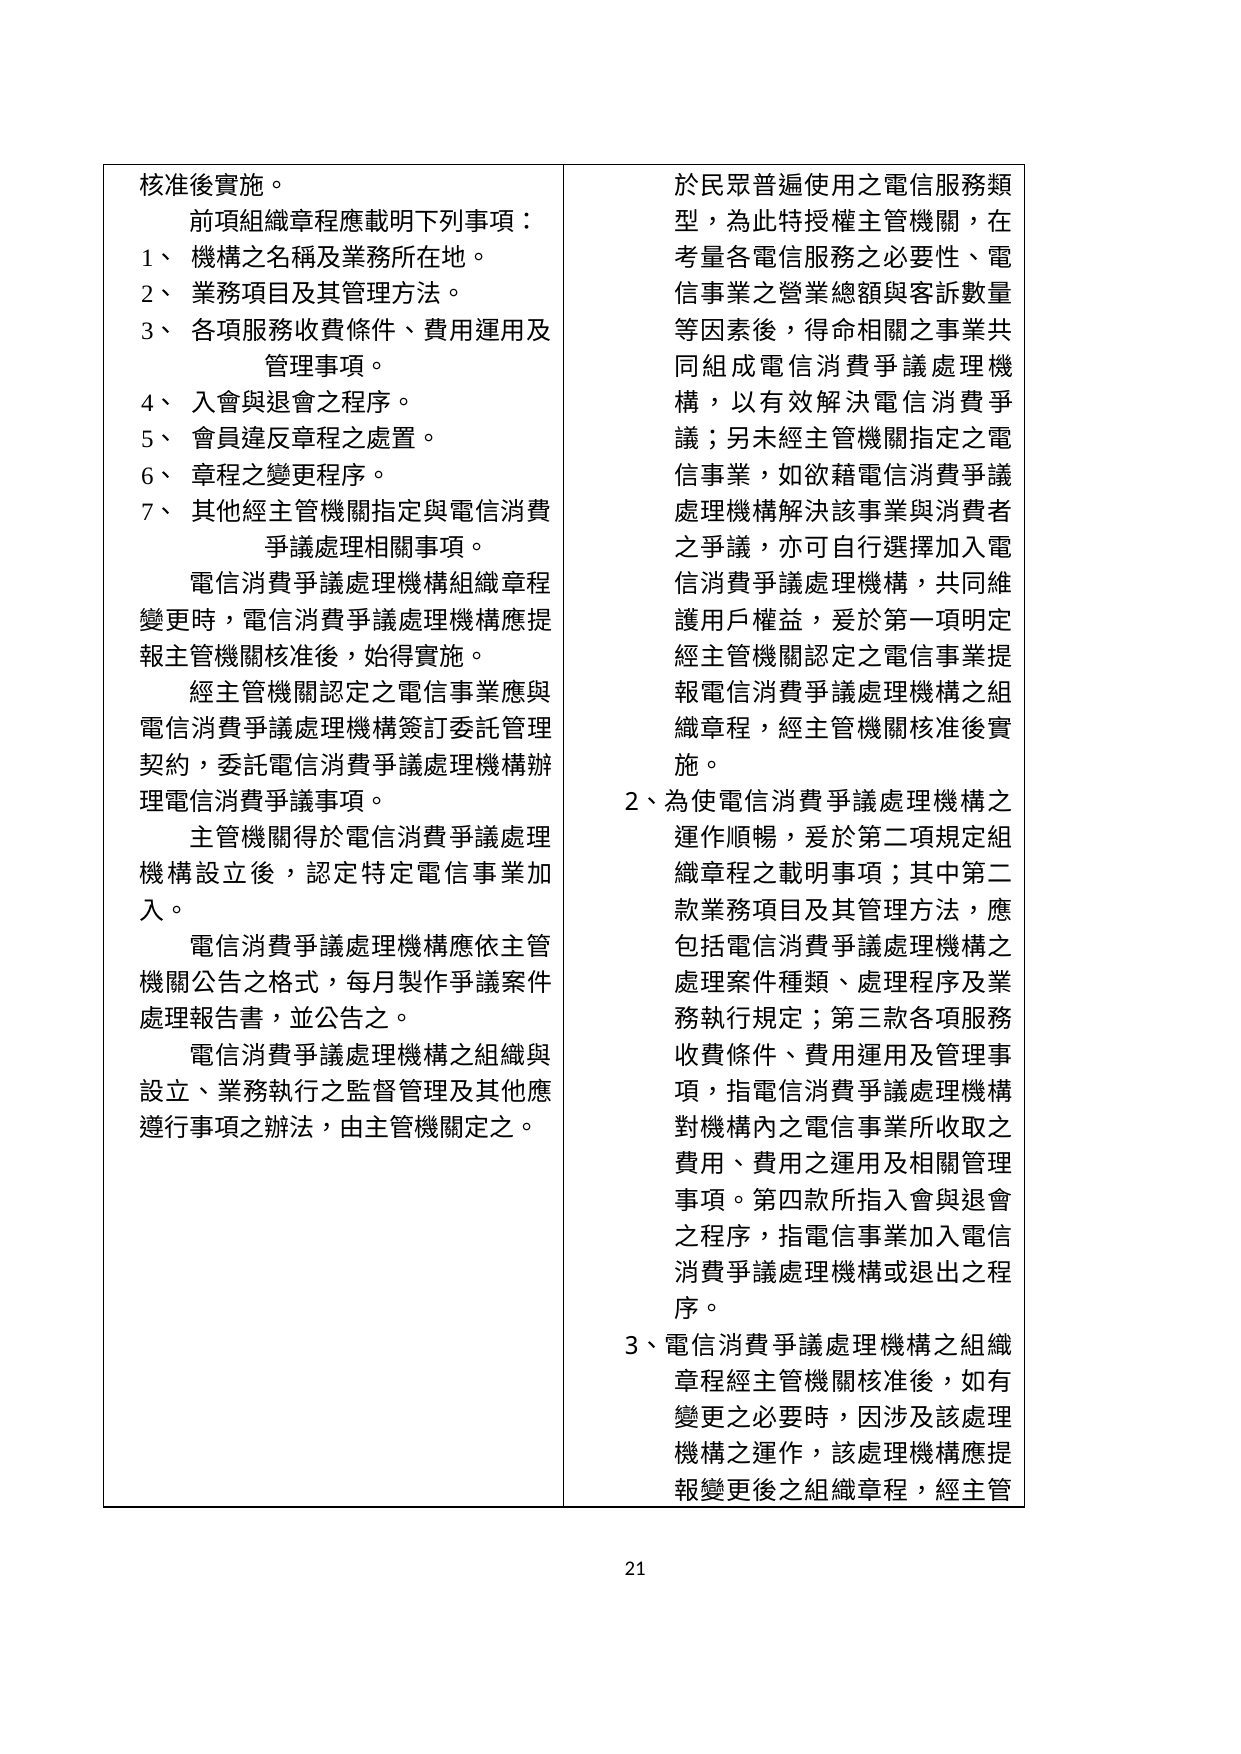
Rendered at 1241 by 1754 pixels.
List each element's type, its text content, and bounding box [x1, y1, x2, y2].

table_cell 核准後實施。 前項組織章程應載明下列事項： 機構之名稱及業務所在地。 業務項目及其管理方法。 各項服務收費條件、費用運用及管理事項。 入會與退會之程序。 會員違反章程之處置。 章程之變更程序。 其他經主管機關指定與電信消費爭議處理相關事項。 電信消費爭議處理機構組織章程變更時，電信消費爭議處理機構應提報主管機關核准後，始得實施。 經主管機關認定之電信事業應與電信消費爭議處理機構簽訂委託管理契約，委託電信消費爭議處理機構辦理電信消費爭議事項。 主管機關得於電信消費爭議處理機構設立後，認定特定電信事業加入。 電信消費爭議處理機構應依主管機關公告之格式，每月製作爭議案件處理報告書，並公告之。 電信消費爭議處理機構之組織與設立、業務執行之監督管理及其他應遵行事項之辦法，由主管機關定之。 [104, 165, 563, 1506]
table_cell 於民眾普遍使用之電信服務類型，為此特授權主管機關，在考量各電信服務之必要性、電信事業之營業總額與客訴數量等因素後，得命相關之事業共同組成電信消費爭議處理機構，以有效解決電信消費爭議；另未經主管機關指定之電信事業，如欲藉電信消費爭議處理機構解決該事業與消費者之爭議，亦可自行選擇加入電信消費爭議處理機構，共同維護用戶權益，爰於第一項明定經主管機關認定之電信事業提報電信消費爭議處理機構之組織章程，經主管機關核准後實施。 為使電信消費爭議處理機構之運作順暢，爰於第二項規定組織章程之載明事項；其中第二款業務項目及其管理方法，應包括電信消費爭議處理機構之處理案件種類、處理程序及業務執行規定；第三款各項服務收費條件、費用運用及管理事項，指電信消費爭議處理機構對機構內之電信事業所收取之費用、費用之運用及相關管理事項。第四款所指入會與退會之程序，指電信事業加入電信消費爭議處理機構或退出之程序。 電信消費爭議處理機構之組織章程經主管機關核准後，如有變更之必要時，因涉及該處理機構之運作，該處理機構應提報變更後之組織章程，經主管 [564, 165, 1024, 1506]
